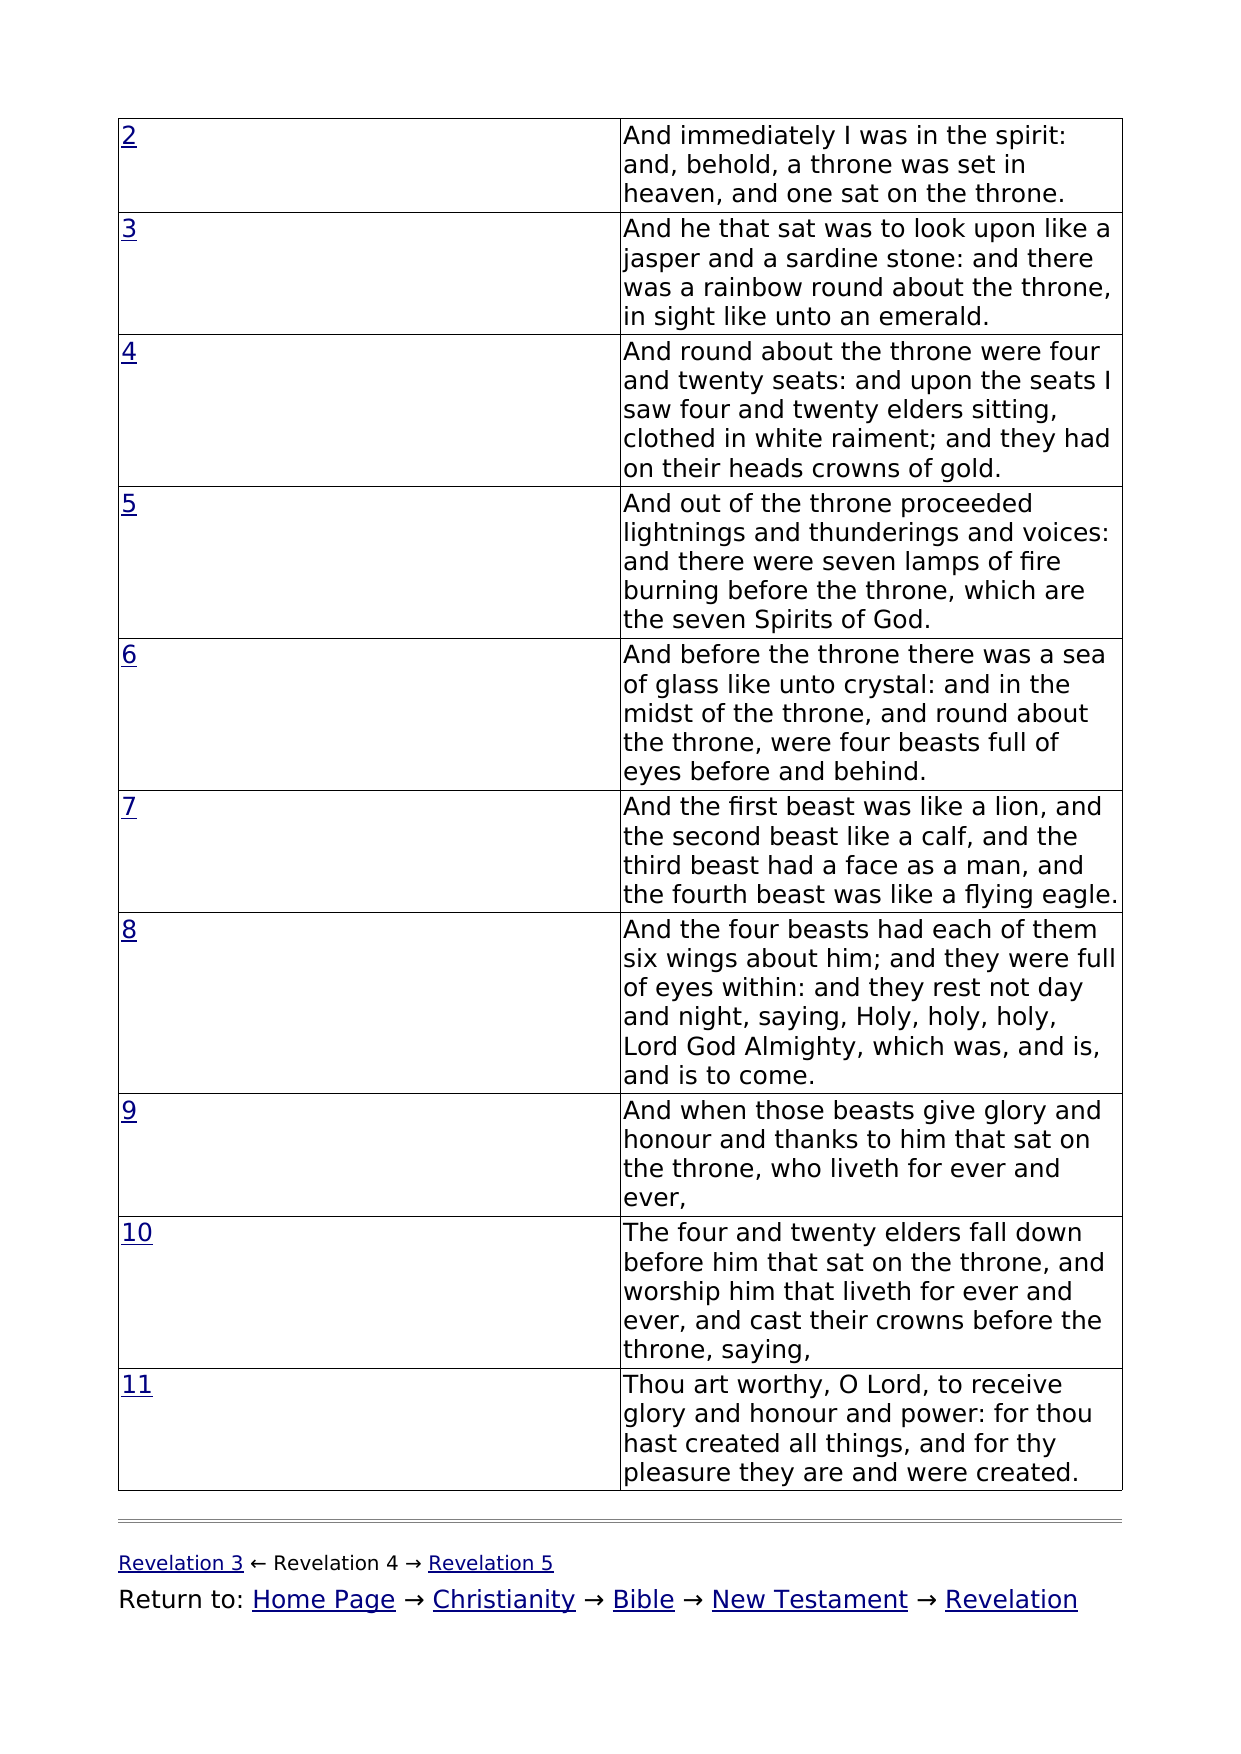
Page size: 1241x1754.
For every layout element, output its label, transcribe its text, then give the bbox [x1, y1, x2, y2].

table_cell The four and twenty elders fall down before him that sat on the throne, and worship him that liveth for ever and ever, and cast their crowns before the throne, saying, [621, 1217, 1122, 1367]
table_cell 10 [119, 1217, 620, 1367]
table_cell And he that sat was to look upon like a jasper and a sardine stone: and there was a rainbow round about the throne, in sight like unto an emerald. [621, 213, 1122, 334]
table_cell And the four beasts had each of them six wings about him; and they were full of eyes within: and they rest not day and night, saying, Holy, holy, holy, Lord God Almighty, which was, and is, and is to come. [621, 913, 1122, 1093]
table_cell 3 [119, 213, 620, 334]
table_cell 7 [119, 791, 620, 912]
table_cell 2 [119, 119, 620, 212]
table_cell And immediately I was in the spirit: and, behold, a throne was set in heaven, and one sat on the throne. [621, 119, 1122, 212]
text Revelation 3 ← Revelation 4 → Revelation 5 [118, 1551, 1122, 1585]
table_cell 4 [119, 335, 620, 486]
table_cell And when those beasts give glory and honour and thanks to him that sat on the throne, who liveth for ever and ever, [621, 1094, 1122, 1216]
table_cell 5 [119, 487, 620, 638]
table_cell 6 [119, 639, 620, 789]
table_cell And the first beast was like a lion, and the second beast like a calf, and the third beast had a face as a man, and the fourth beast was like a flying eagle. [621, 791, 1122, 912]
table_cell 8 [119, 913, 620, 1093]
table_cell 9 [119, 1094, 620, 1216]
table_cell And before the throne there was a sea of glass like unto crystal: and in the midst of the throne, and round about the throne, were four beasts full of eyes before and behind. [621, 639, 1122, 789]
text Return to: Home Page → Christianity → Bible → New Testament → Revelation [118, 1585, 1122, 1614]
table_cell And out of the throne proceeded lightnings and thunderings and voices: and there were seven lamps of fire burning before the throne, which are the seven Spirits of God. [621, 487, 1122, 638]
table_cell 11 [119, 1369, 620, 1490]
table_cell And round about the throne were four and twenty seats: and upon the seats I saw four and twenty elders sitting, clothed in white raiment; and they had on their heads crowns of gold. [621, 335, 1122, 486]
table_cell Thou art worthy, O Lord, to receive glory and honour and power: for thou hast created all things, and for thy pleasure they are and were created. [621, 1369, 1122, 1490]
